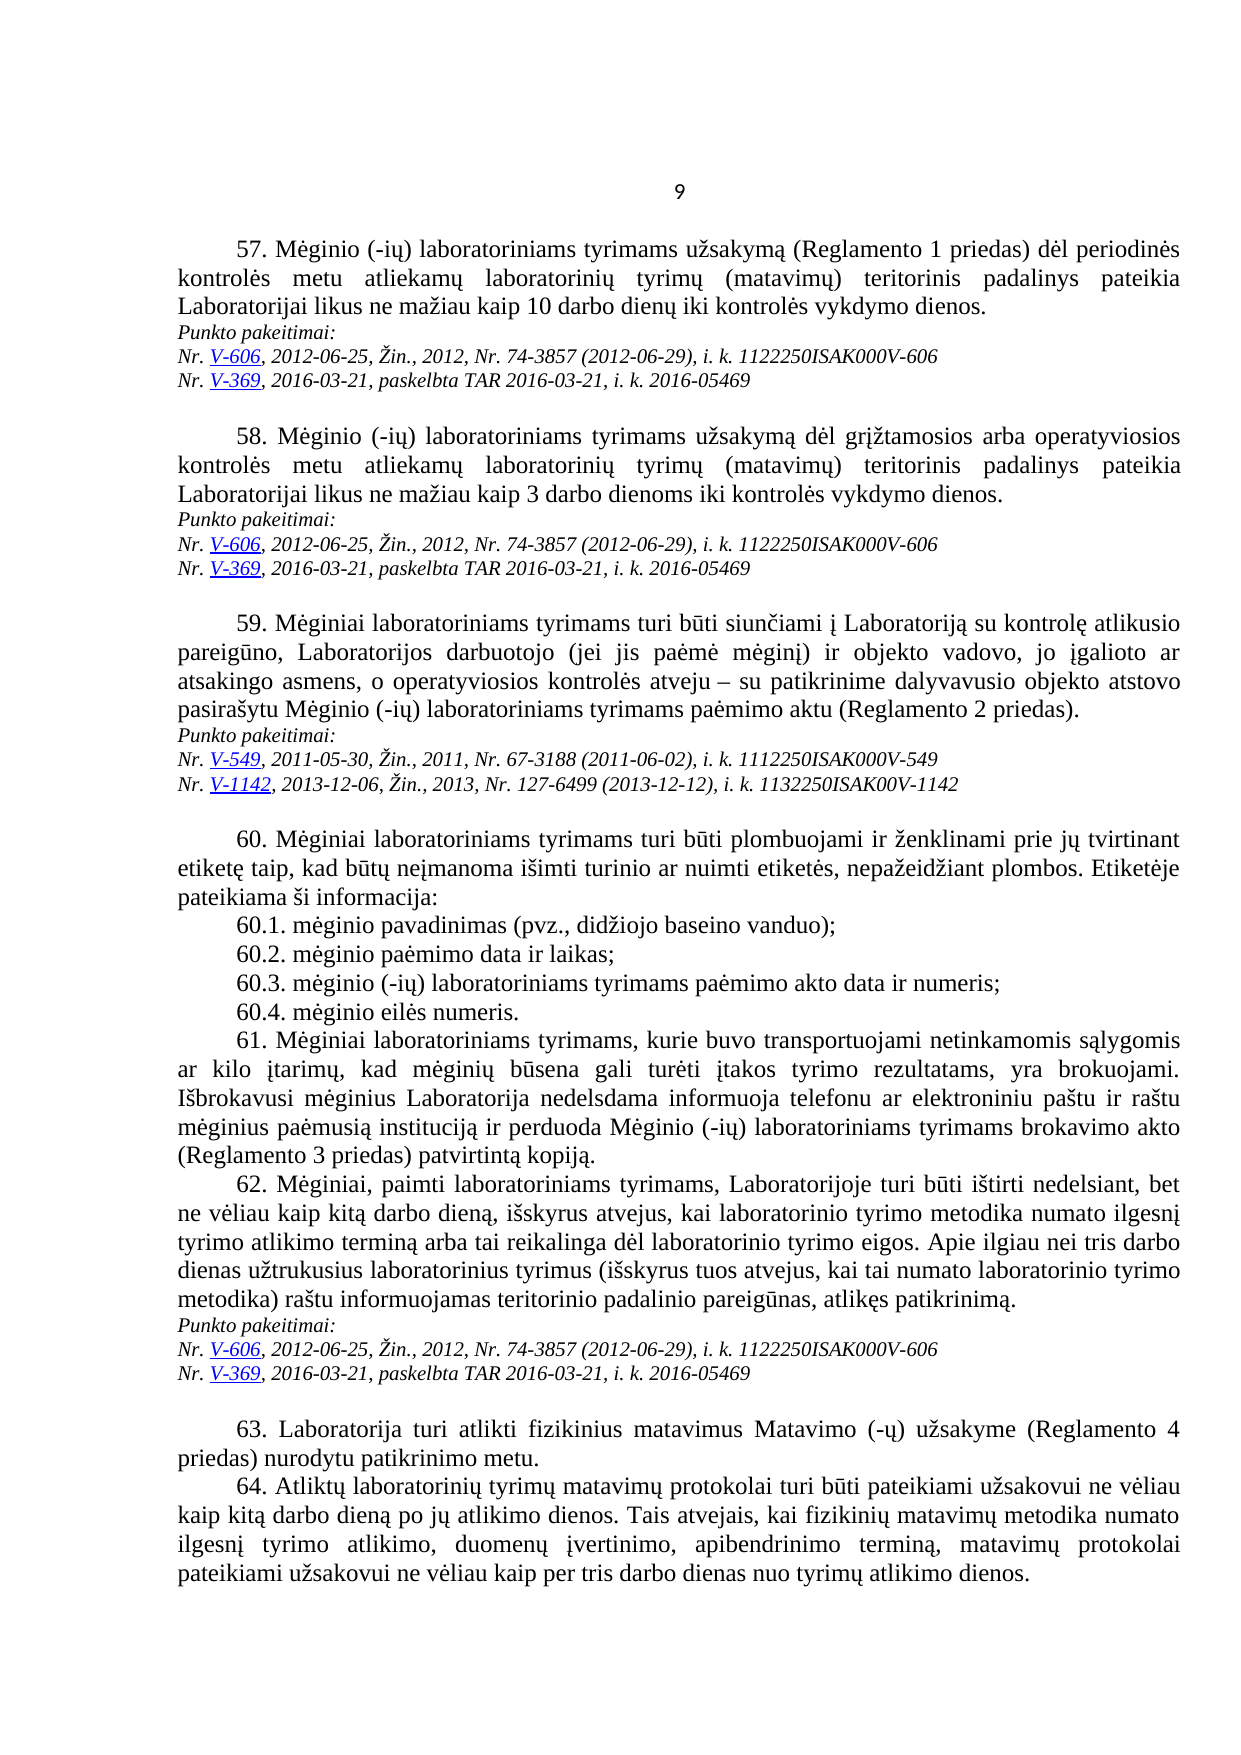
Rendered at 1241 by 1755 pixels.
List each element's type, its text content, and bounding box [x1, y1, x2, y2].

text 60.2. mėginio paėmimo data ir laikas; [177, 939, 1181, 968]
text 60.4. mėginio eilės numeris. [177, 997, 1181, 1026]
text 62. Mėginiai, paimti laboratoriniams tyrimams, Laboratorijoje turi būti ištirti nedelsiant, bet ne vėliau kaip kitą darbo dieną, išskyrus atvejus, kai laboratorinio tyrimo metodika numato ilgesnį tyrimo atlikimo terminą arba tai reikalinga dėl laboratorinio tyrimo eigos. Apie ilgiau nei tris darbo dienas užtrukusius laboratorinius tyrimus (išskyrus tuos atvejus, kai tai numato laboratorinio tyrimo metodika) raštu informuojamas teritorinio padalinio pareigūnas, atlikęs patikrinimą. [177, 1169, 1181, 1313]
text Nr. V-369, 2016-03-21, paskelbta TAR 2016-03-21, i. k. 2016-05469 [177, 368, 1181, 392]
text Nr. V-1142, 2013-12-06, Žin., 2013, Nr. 127-6499 (2013-12-12), i. k. 1132250ISAK00V-1142 [177, 771, 1181, 796]
text 59. Mėginiai laboratoriniams tyrimams turi būti siunčiami į Laboratoriją su kontrolę atlikusio pareigūno, Laboratorijos darbuotojo (jei jis paėmė mėginį) ir objekto vadovo, jo įgalioto ar atsakingo asmens, o operatyviosios kontrolės atveju – su patikrinime dalyvavusio objekto atstovo pasirašytu Mėginio (-ių) laboratoriniams tyrimams paėmimo aktu (Reglamento 2 priedas). [177, 608, 1181, 723]
text Punkto pakeitimai: [177, 320, 1181, 344]
text 58. Mėginio (-ių) laboratoriniams tyrimams užsakymą dėl grįžtamosios arba operatyviosios kontrolės metu atliekamų laboratorinių tyrimų (matavimų) teritorinis padalinys pateikia Laboratorijai likus ne mažiau kaip 3 darbo dienoms iki kontrolės vykdymo dienos. [177, 421, 1181, 507]
text 61. Mėginiai laboratoriniams tyrimams, kurie buvo transportuojami netinkamomis sąlygomis ar kilo įtarimų, kad mėginių būsena gali turėti įtakos tyrimo rezultatams, yra brokuojami. Išbrokavusi mėginius Laboratorija nedelsdama informuoja telefonu ar elektroniniu paštu ir raštu mėginius paėmusią instituciją ir perduoda Mėginio (-ių) laboratoriniams tyrimams brokavimo akto (Reglamento 3 priedas) patvirtintą kopiją. [177, 1026, 1181, 1169]
text Punkto pakeitimai: [177, 1313, 1181, 1337]
text Punkto pakeitimai: [177, 507, 1181, 531]
text Nr. V-549, 2011-05-30, Žin., 2011, Nr. 67-3188 (2011-06-02), i. k. 1112250ISAK000V-549 [177, 747, 1181, 771]
text 60.1. mėginio pavadinimas (pvz., didžiojo baseino vanduo); [177, 911, 1181, 939]
text 57. Mėginio (-ių) laboratoriniams tyrimams užsakymą (Reglamento 1 priedas) dėl periodinės kontrolės metu atliekamų laboratorinių tyrimų (matavimų) teritorinis padalinys pateikia Laboratorijai likus ne mažiau kaip 10 darbo dienų iki kontrolės vykdymo dienos. [177, 234, 1181, 320]
text Punkto pakeitimai: [177, 723, 1181, 747]
text Nr. V-369, 2016-03-21, paskelbta TAR 2016-03-21, i. k. 2016-05469 [177, 1361, 1181, 1385]
text Nr. V-606, 2012-06-25, Žin., 2012, Nr. 74-3857 (2012-06-29), i. k. 1122250ISAK000V-606 [177, 1337, 1181, 1361]
text 64. Atliktų laboratorinių tyrimų matavimų protokolai turi būti pateikiami užsakovui ne vėliau kaip kitą darbo dieną po jų atlikimo dienos. Tais atvejais, kai fizikinių matavimų metodika numato ilgesnį tyrimo atlikimo, duomenų įvertinimo, apibendrinimo terminą, matavimų protokolai pateikiami užsakovui ne vėliau kaip per tris darbo dienas nuo tyrimų atlikimo dienos. [177, 1471, 1181, 1586]
text 63. Laboratorija turi atlikti fizikinius matavimus Matavimo (-ų) užsakyme (Reglamento 4 priedas) nurodytu patikrinimo metu. [177, 1414, 1181, 1471]
text 60.3. mėginio (-ių) laboratoriniams tyrimams paėmimo akto data ir numeris; [177, 968, 1181, 997]
text 60. Mėginiai laboratoriniams tyrimams turi būti plombuojami ir ženklinami prie jų tvirtinant etiketę taip, kad būtų neįmanoma išimti turinio ar nuimti etiketės, nepažeidžiant plombos. Etiketėje pateikiama ši informacija: [177, 824, 1181, 911]
text Nr. V-606, 2012-06-25, Žin., 2012, Nr. 74-3857 (2012-06-29), i. k. 1122250ISAK000V-606 [177, 531, 1181, 556]
text Nr. V-369, 2016-03-21, paskelbta TAR 2016-03-21, i. k. 2016-05469 [177, 556, 1181, 579]
text Nr. V-606, 2012-06-25, Žin., 2012, Nr. 74-3857 (2012-06-29), i. k. 1122250ISAK000V-606 [177, 344, 1181, 368]
